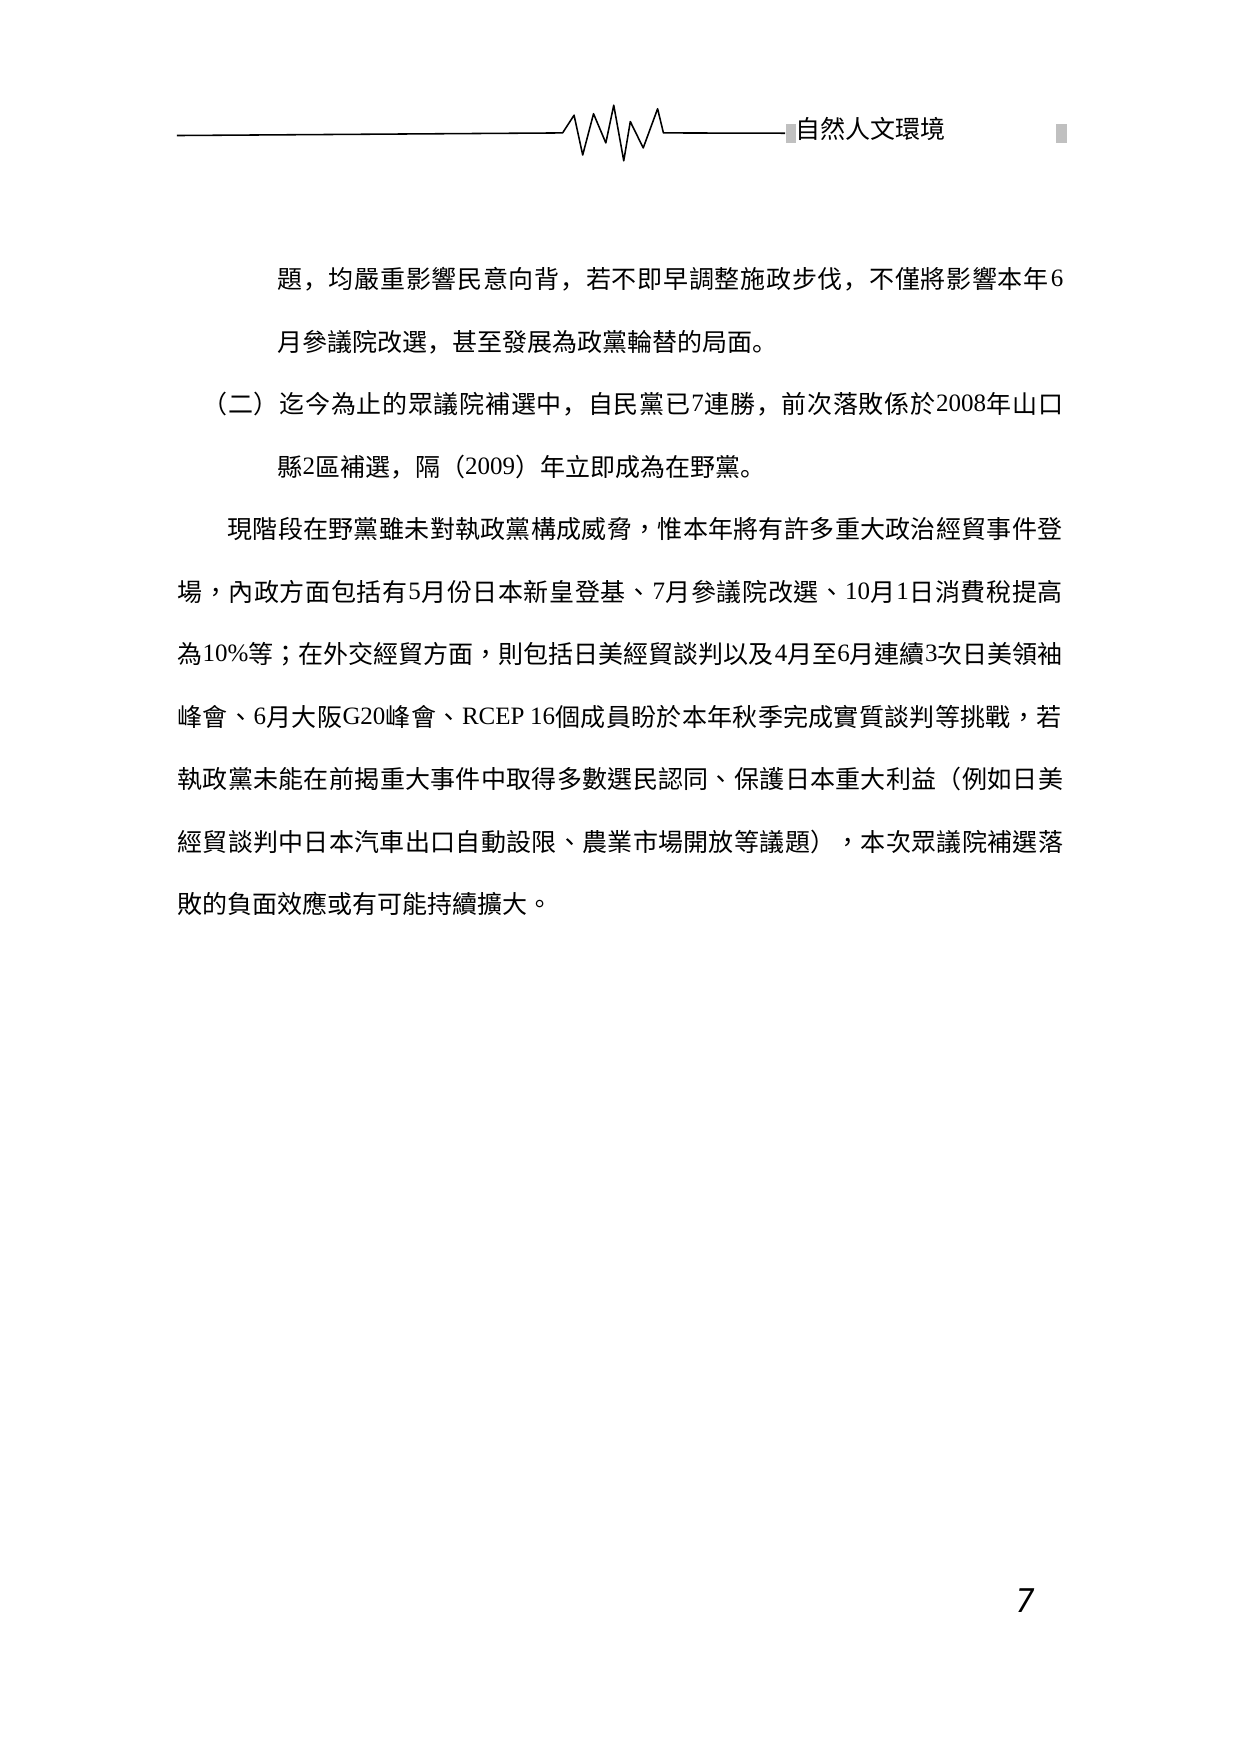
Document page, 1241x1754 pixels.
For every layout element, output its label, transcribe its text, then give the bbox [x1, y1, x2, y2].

text 現階段在野黨雖未對執政黨構成威脅，惟本年將有許多重大政治經貿事件登場，內政方面包括有5月份日本新皇登基、7月參議院改選、10月1日消費稅提高為10%等；在外交經貿方面，則包括日美經貿談判以及4月至6月連續3次日美領袖峰會、6月大阪G20峰會、RCEP 16個成員盼於本年秋季完成實質談判等挑戰，若執政黨未能在前揭重大事件中取得多數選民認同、保護日本重大利益（例如日美經貿談判中日本汽車出口自動設限、農業市場開放等議題），本次眾議院補選落敗的負面效應或有可能持續擴大。 [177, 486, 1063, 924]
text 題，均嚴重影響民意向背，若不即早調整施政步伐，不僅將影響本年6月參議院改選，甚至發展為政黨輪替的局面。 [202, 236, 1063, 361]
text （二）迄今為止的眾議院補選中，自民黨已7連勝，前次落敗係於2008年山口縣2區補選，隔（2009）年立即成為在野黨。 [202, 361, 1063, 486]
